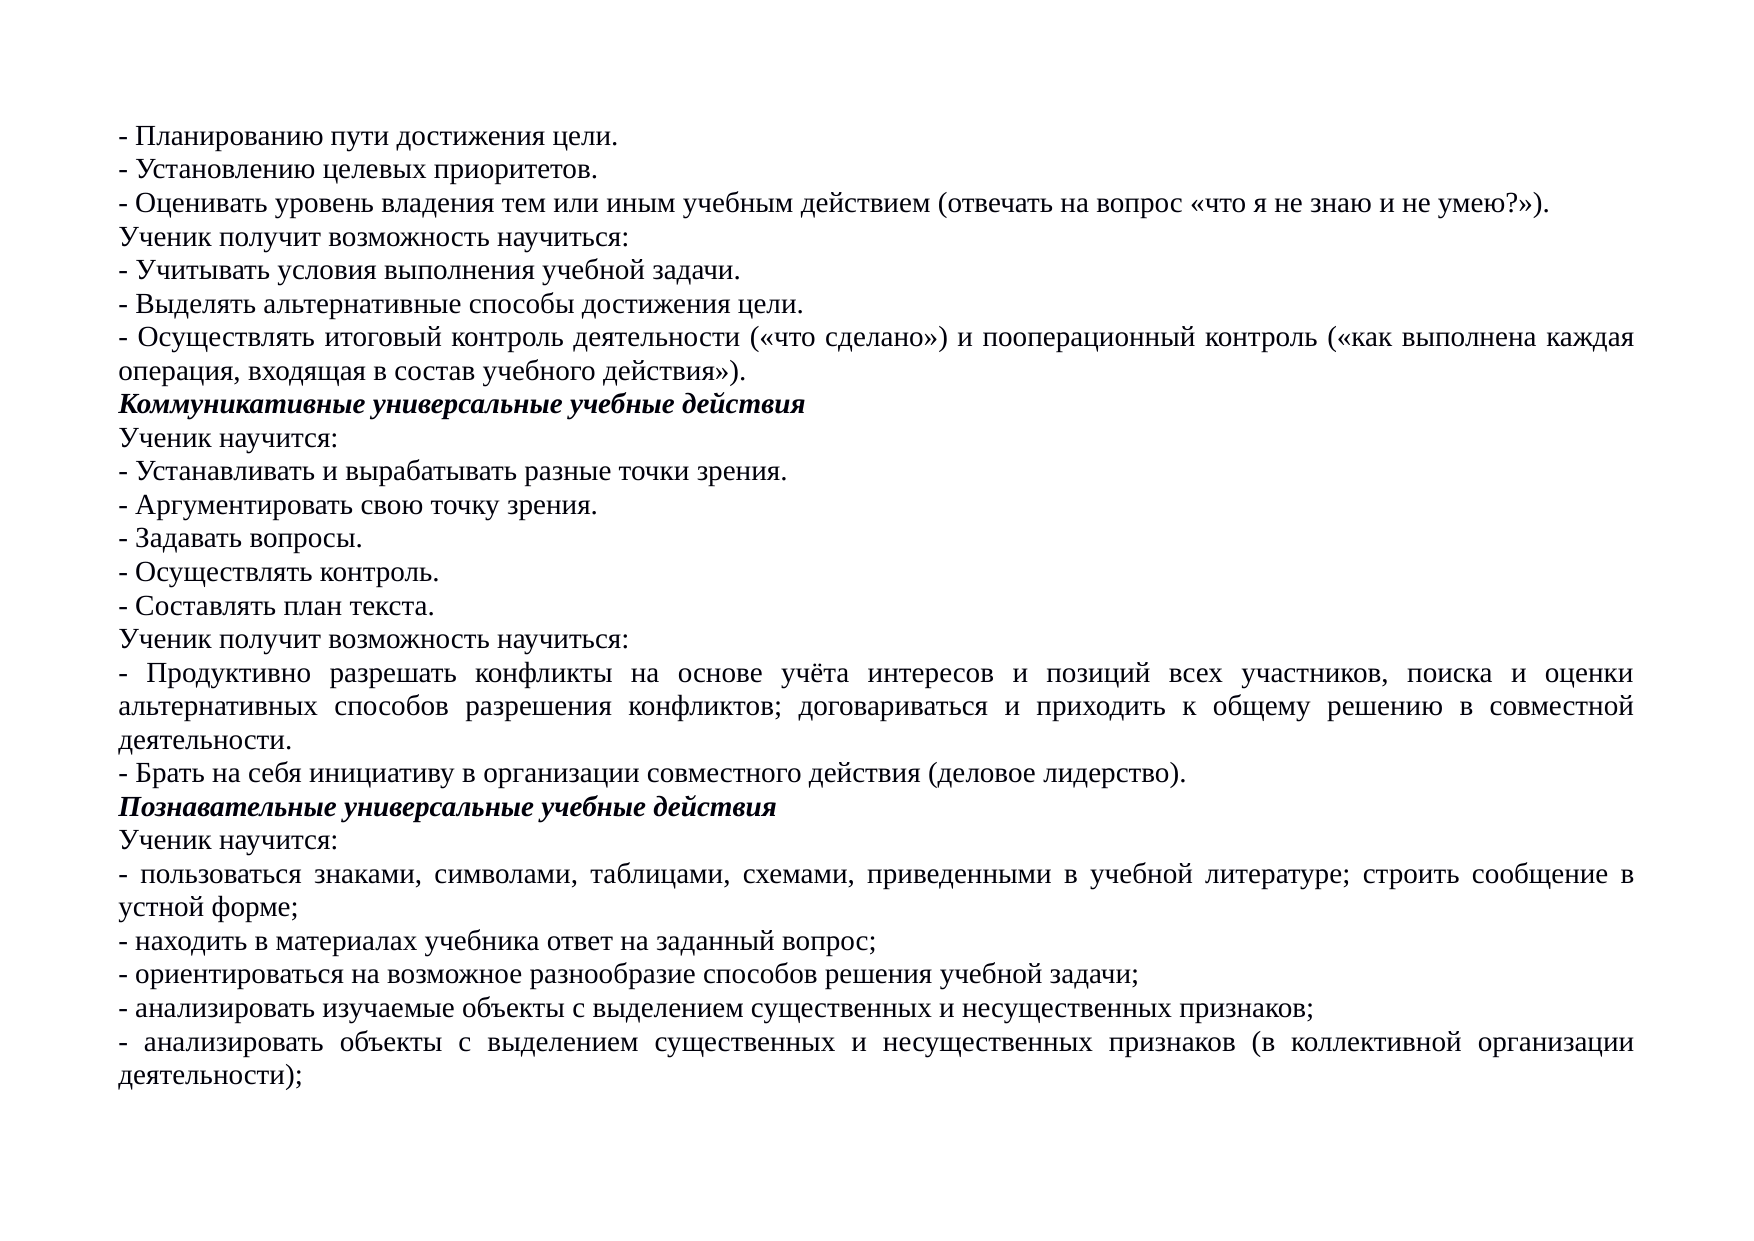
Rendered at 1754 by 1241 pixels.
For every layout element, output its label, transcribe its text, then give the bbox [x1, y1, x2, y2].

text - ориентироваться на возможное разнообразие способов решения учебной задачи; [118, 957, 1636, 990]
text - находить в материалах учебника ответ на заданный вопрос; [118, 923, 1636, 957]
text - Устанавливать и вырабатывать разные точки зрения. [118, 453, 1636, 487]
text - Составлять план текста. [118, 588, 1636, 621]
text Ученик научится: [118, 822, 1636, 856]
text - Выделять альтернативные способы достижения цели. [118, 286, 1636, 319]
text - Планированию пути достижения цели. [118, 118, 1636, 152]
text - Установлению целевых приоритетов. [118, 152, 1636, 185]
text - пользоваться знаками, символами, таблицами, схемами, приведенными в учебной литературе; строить сообщение в устной форме; [118, 856, 1636, 923]
text Ученик научится: [118, 420, 1636, 453]
text - Осуществлять контроль. [118, 554, 1636, 588]
text - Задавать вопросы. [118, 521, 1636, 554]
text Ученик получит возможность научиться: [118, 621, 1636, 655]
text - Осуществлять итоговый контроль деятельности («что сделано») и пооперационный контроль («как выполнена каждая операция, входящая в состав учебного действия»). [118, 319, 1636, 386]
text Познавательные универсальные учебные действия [118, 789, 1636, 822]
text - Учитывать условия выполнения учебной задачи. [118, 252, 1636, 286]
text - Продуктивно разрешать конфликты на основе учёта интересов и позиций всех участников, поиска и оценки альтернативных способов разрешения конфликтов; договариваться и приходить к общему решению в совместной деятельности. [118, 655, 1636, 755]
text - Брать на себя инициативу в организации совместного действия (деловое лидерство). [118, 755, 1636, 789]
text Коммуникативные универсальные учебные действия [118, 386, 1636, 420]
text Ученик получит возможность научиться: [118, 219, 1636, 252]
text - Аргументировать свою точку зрения. [118, 487, 1636, 521]
text - анализировать объекты с выделением существенных и несущественных признаков (в коллективной организации деятельности); [118, 1024, 1636, 1091]
text - Оценивать уровень владения тем или иным учебным действием (отвечать на вопрос «что я не знаю и не умею?»). [118, 185, 1636, 219]
text - анализировать изучаемые объекты с выделением существенных и несущественных признаков; [118, 990, 1636, 1024]
